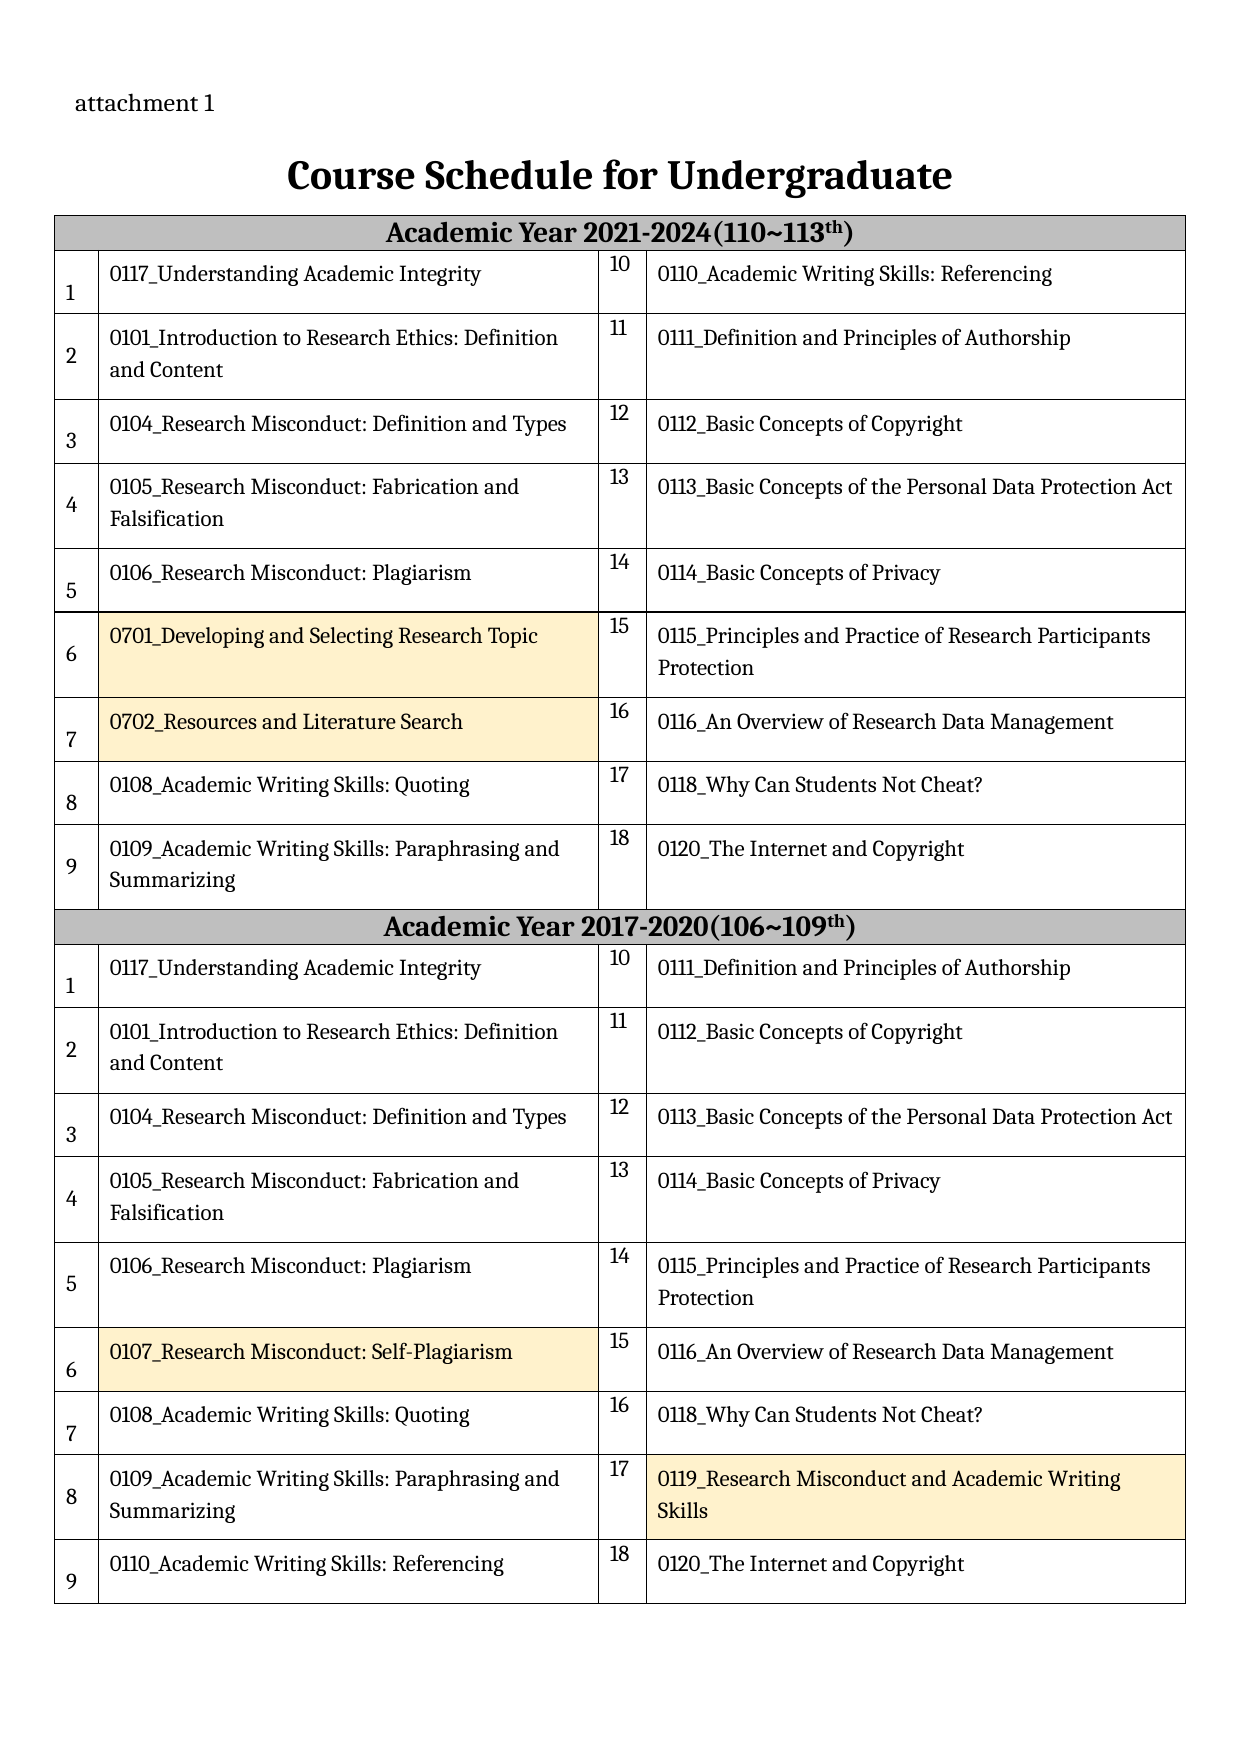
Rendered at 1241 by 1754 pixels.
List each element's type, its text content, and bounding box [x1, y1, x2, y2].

table_cell 0114_Basic Concepts of Privacy [647, 1157, 1185, 1242]
table_cell 14 [599, 1243, 646, 1327]
table_cell 0110_Academic Writing Skills: Referencing [99, 1540, 598, 1603]
text Course Schedule for Undergraduate [75, 134, 1165, 196]
table_cell 0109_Academic Writing Skills: Paraphrasing and Summarizing [99, 825, 598, 909]
table_cell 0118_Why Can Students Not Cheat? [647, 1392, 1185, 1454]
table_cell 0108_Academic Writing Skills: Quoting [99, 762, 598, 824]
table_cell 12 [599, 1094, 646, 1156]
table_cell 0106_Research Misconduct: Plagiarism [99, 549, 598, 611]
table_cell 9 [55, 825, 98, 909]
table_header Academic Year 2021-2024(110~113th) [55, 216, 1185, 250]
table_cell 9 [55, 1540, 98, 1603]
table_cell 2 [55, 1008, 98, 1093]
table_cell 13 [599, 464, 646, 548]
table_cell 11 [599, 1008, 646, 1093]
table_cell 0117_Understanding Academic Integrity [99, 945, 598, 1007]
table_cell 0107_Research Misconduct: Self-Plagiarism [99, 1328, 598, 1391]
table_cell 0104_Research Misconduct: Definition and Types [99, 400, 598, 462]
table_cell 0105_Research Misconduct: Fabrication and Falsification [99, 464, 598, 548]
table_cell 0120_The Internet and Copyright [647, 825, 1185, 909]
table_cell 11 [599, 314, 646, 399]
table_cell 0114_Basic Concepts of Privacy [647, 549, 1185, 611]
table_cell 0112_Basic Concepts of Copyright [647, 400, 1185, 462]
table_cell 0111_Definition and Principles of Authorship [647, 314, 1185, 399]
table_cell 10 [599, 251, 646, 313]
table_cell 0115_Principles and Practice of Research Participants Protection [647, 1243, 1185, 1327]
table_cell 0118_Why Can Students Not Cheat? [647, 762, 1185, 824]
table_cell 0109_Academic Writing Skills: Paraphrasing and Summarizing [99, 1455, 598, 1539]
table_cell 0112_Basic Concepts of Copyright [647, 1008, 1185, 1093]
table_cell 0115_Principles and Practice of Research Participants Protection [647, 613, 1185, 697]
table_cell 17 [599, 762, 646, 824]
table_cell 3 [55, 400, 98, 462]
table_cell 0120_The Internet and Copyright [647, 1540, 1185, 1603]
table_cell 4 [55, 1157, 98, 1242]
table_cell 8 [55, 1455, 98, 1539]
table_cell 10 [599, 945, 646, 1007]
table_cell 8 [55, 762, 98, 824]
table_cell 0106_Research Misconduct: Plagiarism [99, 1243, 598, 1327]
table_cell 0105_Research Misconduct: Fabrication and Falsification [99, 1157, 598, 1242]
table_cell 7 [55, 698, 98, 761]
table_cell 0116_An Overview of Research Data Management [647, 1328, 1185, 1391]
table_cell 14 [599, 549, 646, 611]
table_cell 6 [55, 1328, 98, 1391]
table_cell 5 [55, 1243, 98, 1327]
table_cell 1 [55, 945, 98, 1007]
table_cell 0110_Academic Writing Skills: Referencing [647, 251, 1185, 313]
table_cell 0111_Definition and Principles of Authorship [647, 945, 1185, 1007]
table_cell 16 [599, 1392, 646, 1454]
table_cell 3 [55, 1094, 98, 1156]
table_cell 17 [599, 1455, 646, 1539]
table_cell 0119_Research Misconduct and Academic Writing Skills [647, 1455, 1185, 1539]
table_cell Academic Year 2017-2020(106~109th) [55, 910, 1185, 944]
table_cell 13 [599, 1157, 646, 1242]
table_cell 0108_Academic Writing Skills: Quoting [99, 1392, 598, 1454]
table_cell 0113_Basic Concepts of the Personal Data Protection Act [647, 1094, 1185, 1156]
table_cell 18 [599, 825, 646, 909]
table_cell 0117_Understanding Academic Integrity [99, 251, 598, 313]
table_cell 0116_An Overview of Research Data Management [647, 698, 1185, 761]
table_cell 15 [599, 613, 646, 697]
table_cell 7 [55, 1392, 98, 1454]
table_cell 18 [599, 1540, 646, 1603]
table_cell 12 [599, 400, 646, 462]
table_cell 4 [55, 464, 98, 548]
table_cell 15 [599, 1328, 646, 1391]
table_cell 0701_Developing and Selecting Research Topic [99, 613, 598, 697]
table_cell 5 [55, 549, 98, 611]
table_cell 0104_Research Misconduct: Definition and Types [99, 1094, 598, 1156]
table_cell 16 [599, 698, 646, 761]
table_cell 0702_Resources and Literature Search [99, 698, 598, 761]
table_cell 2 [55, 314, 98, 399]
table_cell 0101_Introduction to Research Ethics: Definition and Content [99, 1008, 598, 1093]
table_cell 0113_Basic Concepts of the Personal Data Protection Act [647, 464, 1185, 548]
table_cell 1 [55, 251, 98, 313]
table_cell 0101_Introduction to Research Ethics: Definition and Content [99, 314, 598, 399]
table_cell 6 [55, 613, 98, 697]
